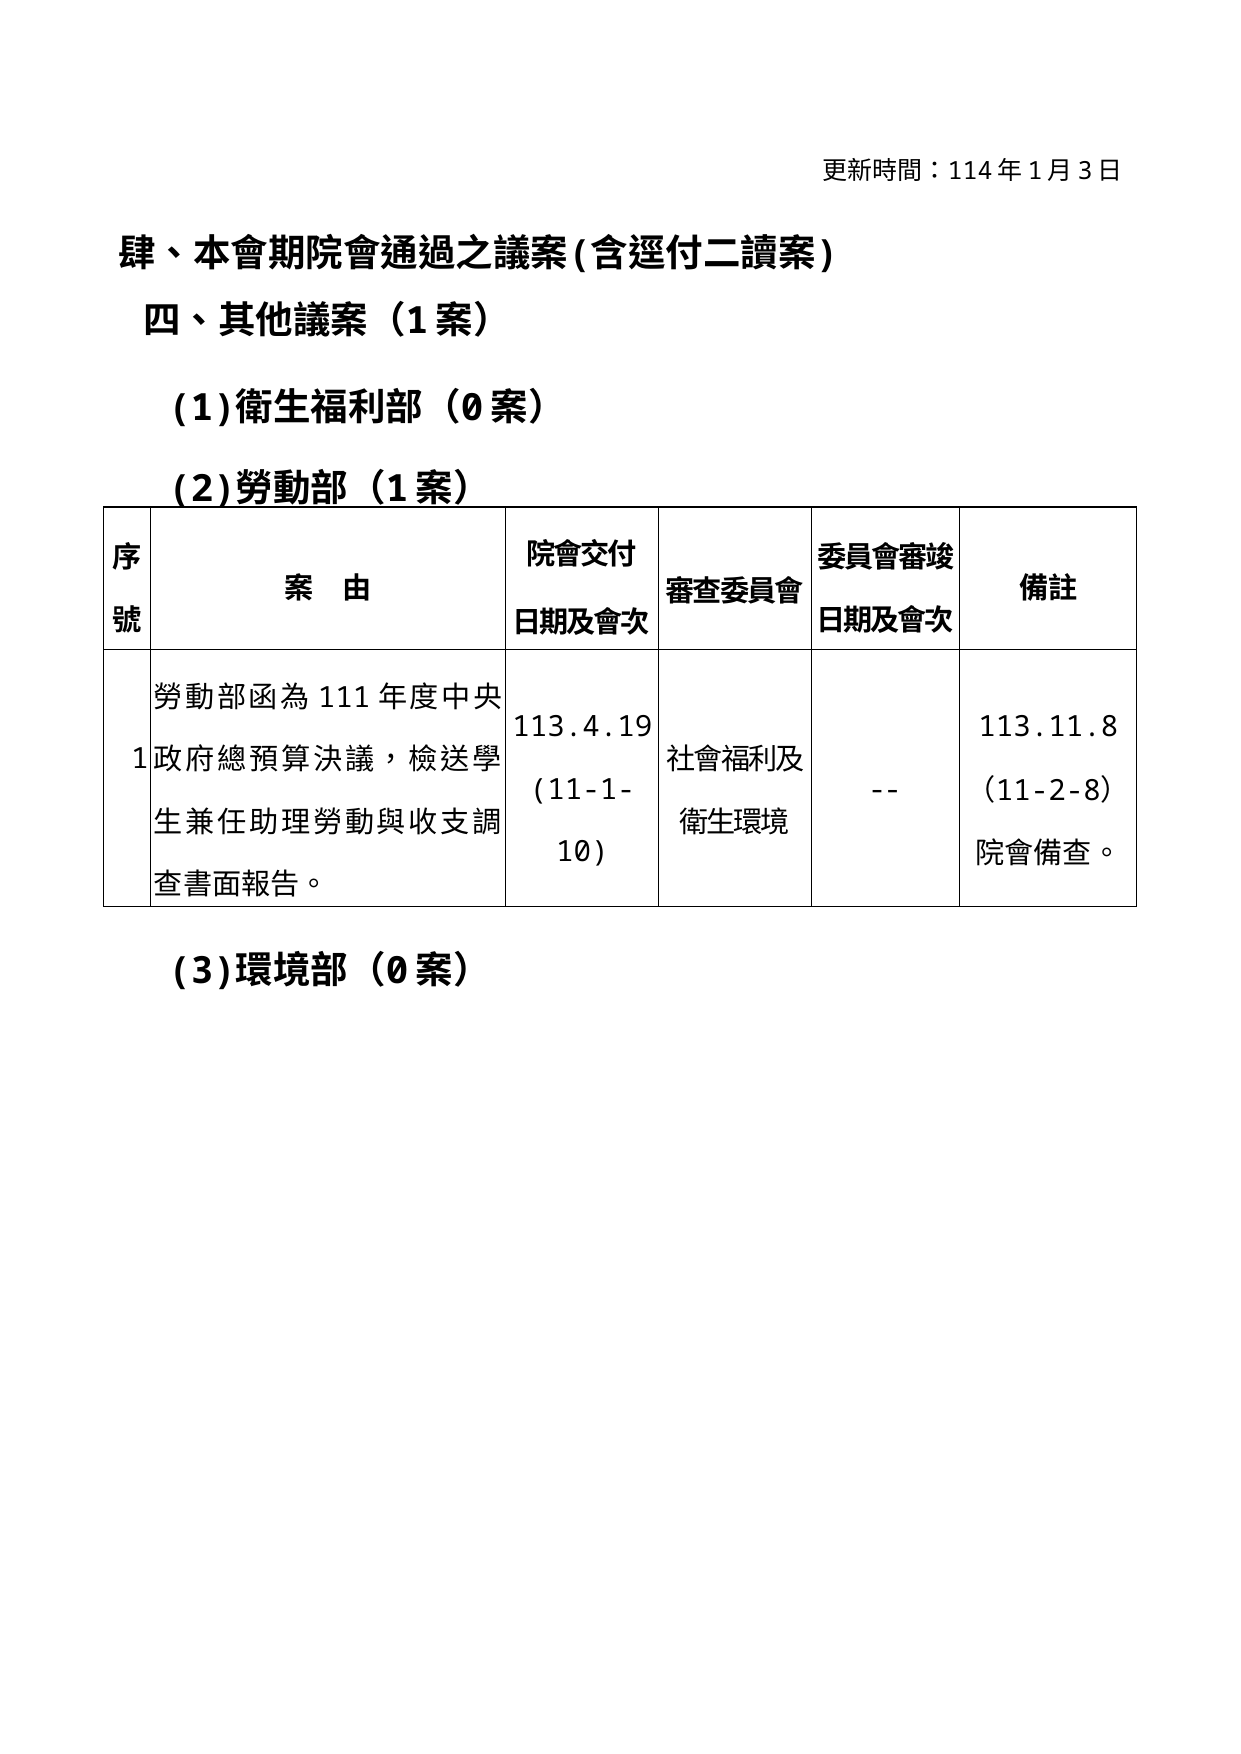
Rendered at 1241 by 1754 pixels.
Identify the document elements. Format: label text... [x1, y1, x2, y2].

table_header 案 由 [151, 508, 505, 649]
text 更新時間：114年1月3日 [118, 127, 1122, 189]
list 衛生福利部（0案） [168, 363, 1122, 425]
table_cell 113.11.8 （11-2-8） 院會備查。 [960, 650, 1136, 906]
table_cell [104, 650, 150, 906]
table_cell 勞動部函為111年度中央政府總預算決議，檢送學生兼任助理勞動與收支調查書面報告。 [151, 650, 505, 906]
table_header 委員會審竣日期及會次 [812, 508, 959, 649]
table_cell 113.4.19 (11-1-10) [506, 650, 658, 906]
subtitle 四、其他議案（1案） [143, 289, 1122, 344]
table_header 序號 [104, 508, 150, 649]
list 環境部（0案） [168, 925, 1122, 988]
table_cell 社會福利及衛生環境 [659, 650, 811, 906]
table_header 備註 [960, 508, 1136, 649]
table_header 審查委員會 [659, 508, 811, 649]
table_header 院會交付 日期及會次 [506, 508, 658, 649]
table_cell -- [812, 650, 959, 906]
subtitle 肆、本會期院會通過之議案(含逕付二讀案) [118, 208, 1122, 271]
list 勞動部（1案） [168, 444, 1122, 506]
